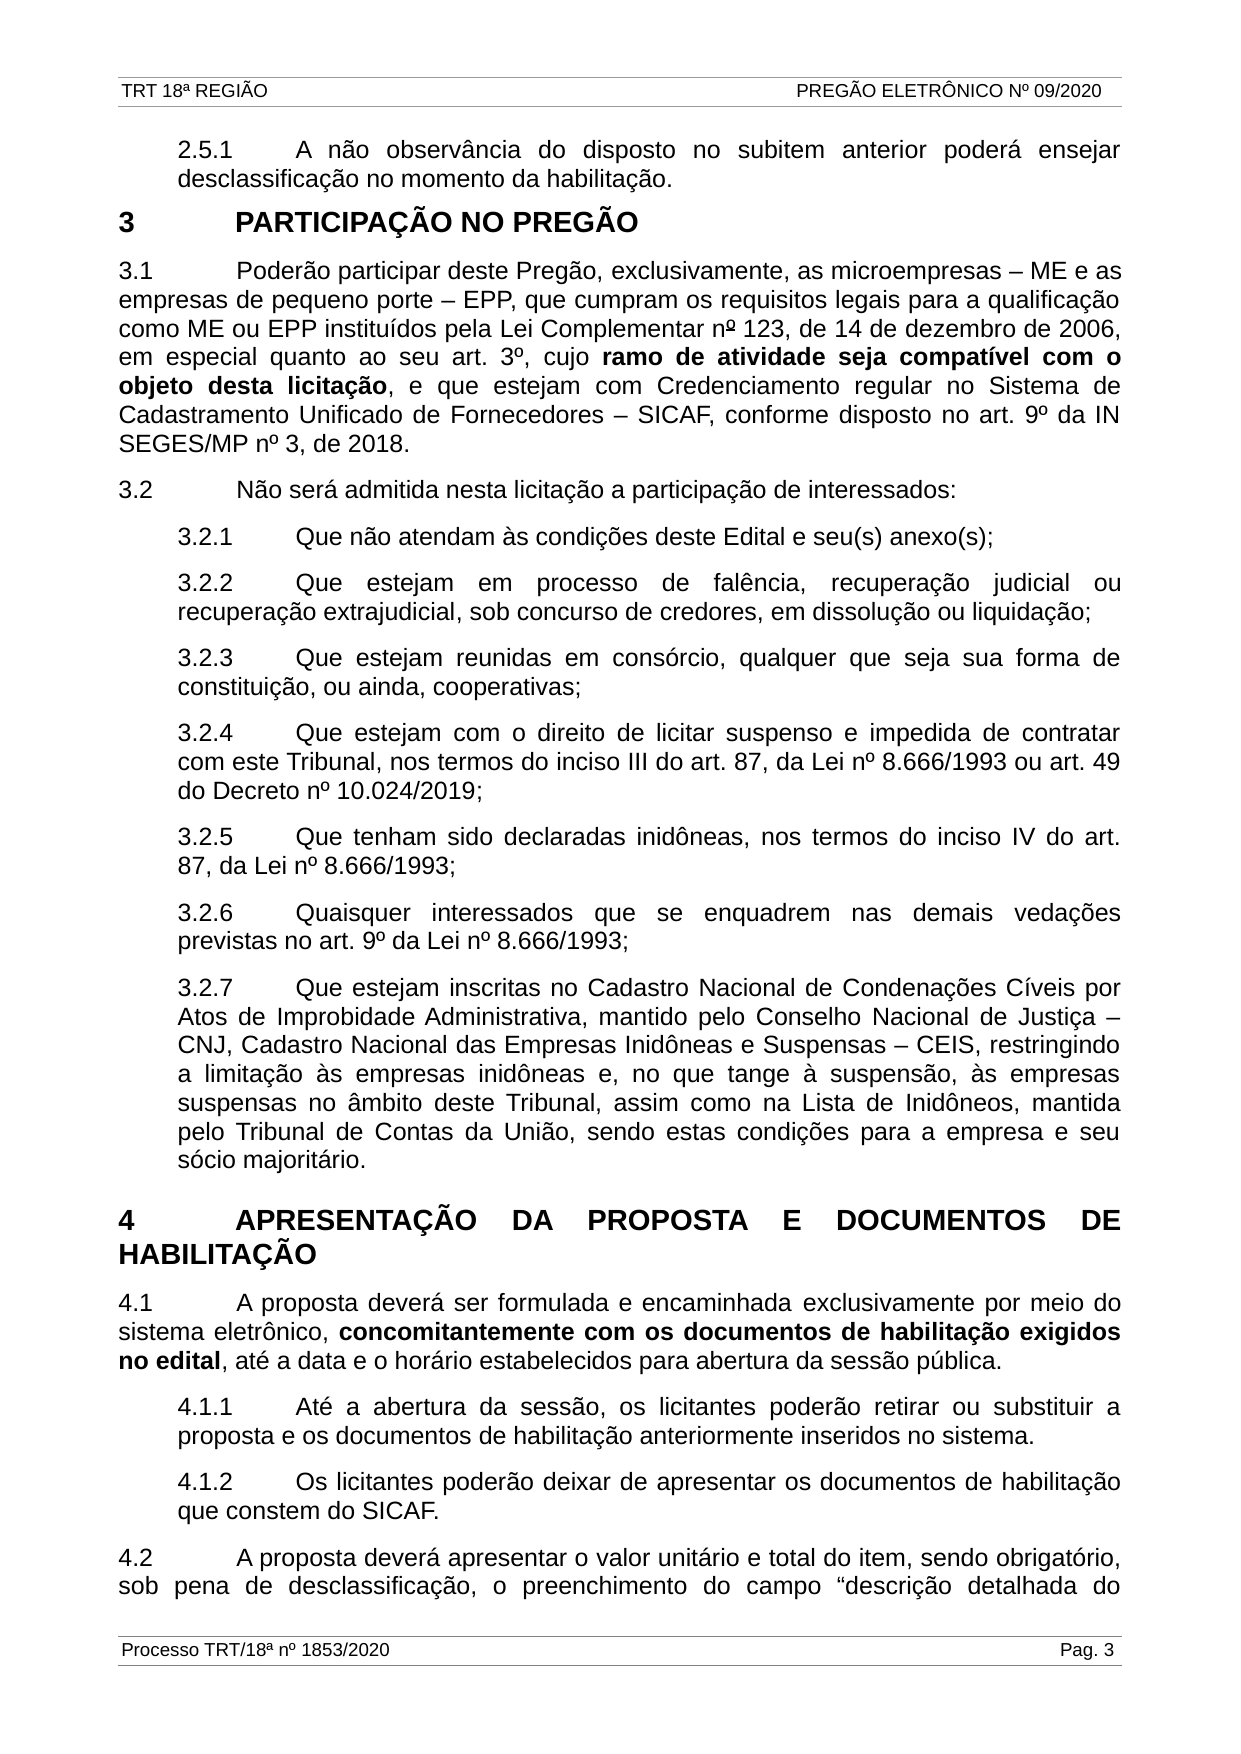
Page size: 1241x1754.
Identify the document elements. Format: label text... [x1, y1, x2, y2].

text 3.2.2 Que estejam em processo de falência, recuperação judicial ou recuperação extrajudicial, sob concurso de credores, em dissolução ou liquidação; [177, 568, 1122, 625]
text 2.5.1 A não observância do disposto no subitem anterior poderá ensejar desclassificação no momento da habilitação. [177, 136, 1122, 193]
list 4.1.2 Os licitantes poderão deixar de apresentar os documentos de habilitação que constem do SICAF. [177, 1467, 1122, 1525]
text 3.2.5 Que tenham sido declaradas inidôneas, nos termos do inciso IV do art. 87, da Lei nº 8.666/1993; [177, 822, 1122, 880]
text 3.2.3 Que estejam reunidas em consórcio, qualquer que seja sua forma de constituição, ou ainda, cooperativas; [177, 643, 1122, 701]
text 3.2.7 Que estejam inscritas no Cadastro Nacional de Condenações Cíveis por Atos de Improbidade Administrativa, mantido pelo Conselho Nacional de Justiça – CNJ, Cadastro Nacional das Empresas Inidôneas e Suspensas – CEIS, restringindo a limitação às empresas inidôneas e, no que tange à suspensão, às empresas suspensas no âmbito deste Tribunal, assim como na Lista de Inidôneos, mantida pelo Tribunal de Contas da União, sendo estas condições para a empresa e seu sócio majoritário. [177, 973, 1122, 1174]
text 4.1 A proposta deverá ser formulada e encaminhada exclusivamente por meio do sistema eletrônico, concomitantemente com os documentos de habilitação exigidos no edital, até a data e o horário estabelecidos para abertura da sessão pública. [118, 1288, 1122, 1374]
text 3.2.4 Que estejam com o direito de licitar suspenso e impedida de contratar com este Tribunal, nos termos do inciso III do art. 87, da Lei nº 8.666/1993 ou art. 49 do Decreto nº 10.024/2019; [177, 718, 1122, 804]
text 3.2.1 Que não atendam às condições deste Edital e seu(s) anexo(s); [177, 521, 1122, 550]
text 3 PARTICIPAÇÃO NO PREGÃO [118, 205, 1122, 238]
text 3.2 Não será admitida nesta licitação a participação de interessados: [118, 475, 1122, 504]
text 4 APRESENTAÇÃO DA PROPOSTA E DOCUMENTOS DE HABILITAÇÃO [118, 1203, 1122, 1271]
text 3.1 Poderão participar deste Pregão, exclusivamente, as microempresas – ME e as empresas de pequeno porte – EPP, que cumpram os requisitos legais para a qualificação como ME ou EPP instituídos pela Lei Complementar nº 123, de 14 de dezembro de 2006, em especial quanto ao seu art. 3º, cujo ramo de atividade seja compatível com o objeto desta licitação, e que estejam com Credenciamento regular no Sistema de Cadastramento Unificado de Fornecedores – SICAF, conforme disposto no art. 9º da IN SEGES/MP nº 3, de 2018. [118, 256, 1122, 457]
list 4.2 A proposta deverá apresentar o valor unitário e total do item, sendo obrigatório, sob pena de desclassificação, o preenchimento do campo “descrição detalhada do [118, 1543, 1122, 1600]
list 4.1.1 Até a abertura da sessão, os licitantes poderão retirar ou substituir a proposta e os documentos de habilitação anteriormente inseridos no sistema. [177, 1392, 1122, 1450]
text 3.2.6 Quaisquer interessados que se enquadrem nas demais vedações previstas no art. 9º da Lei nº 8.666/1993; [177, 897, 1122, 955]
